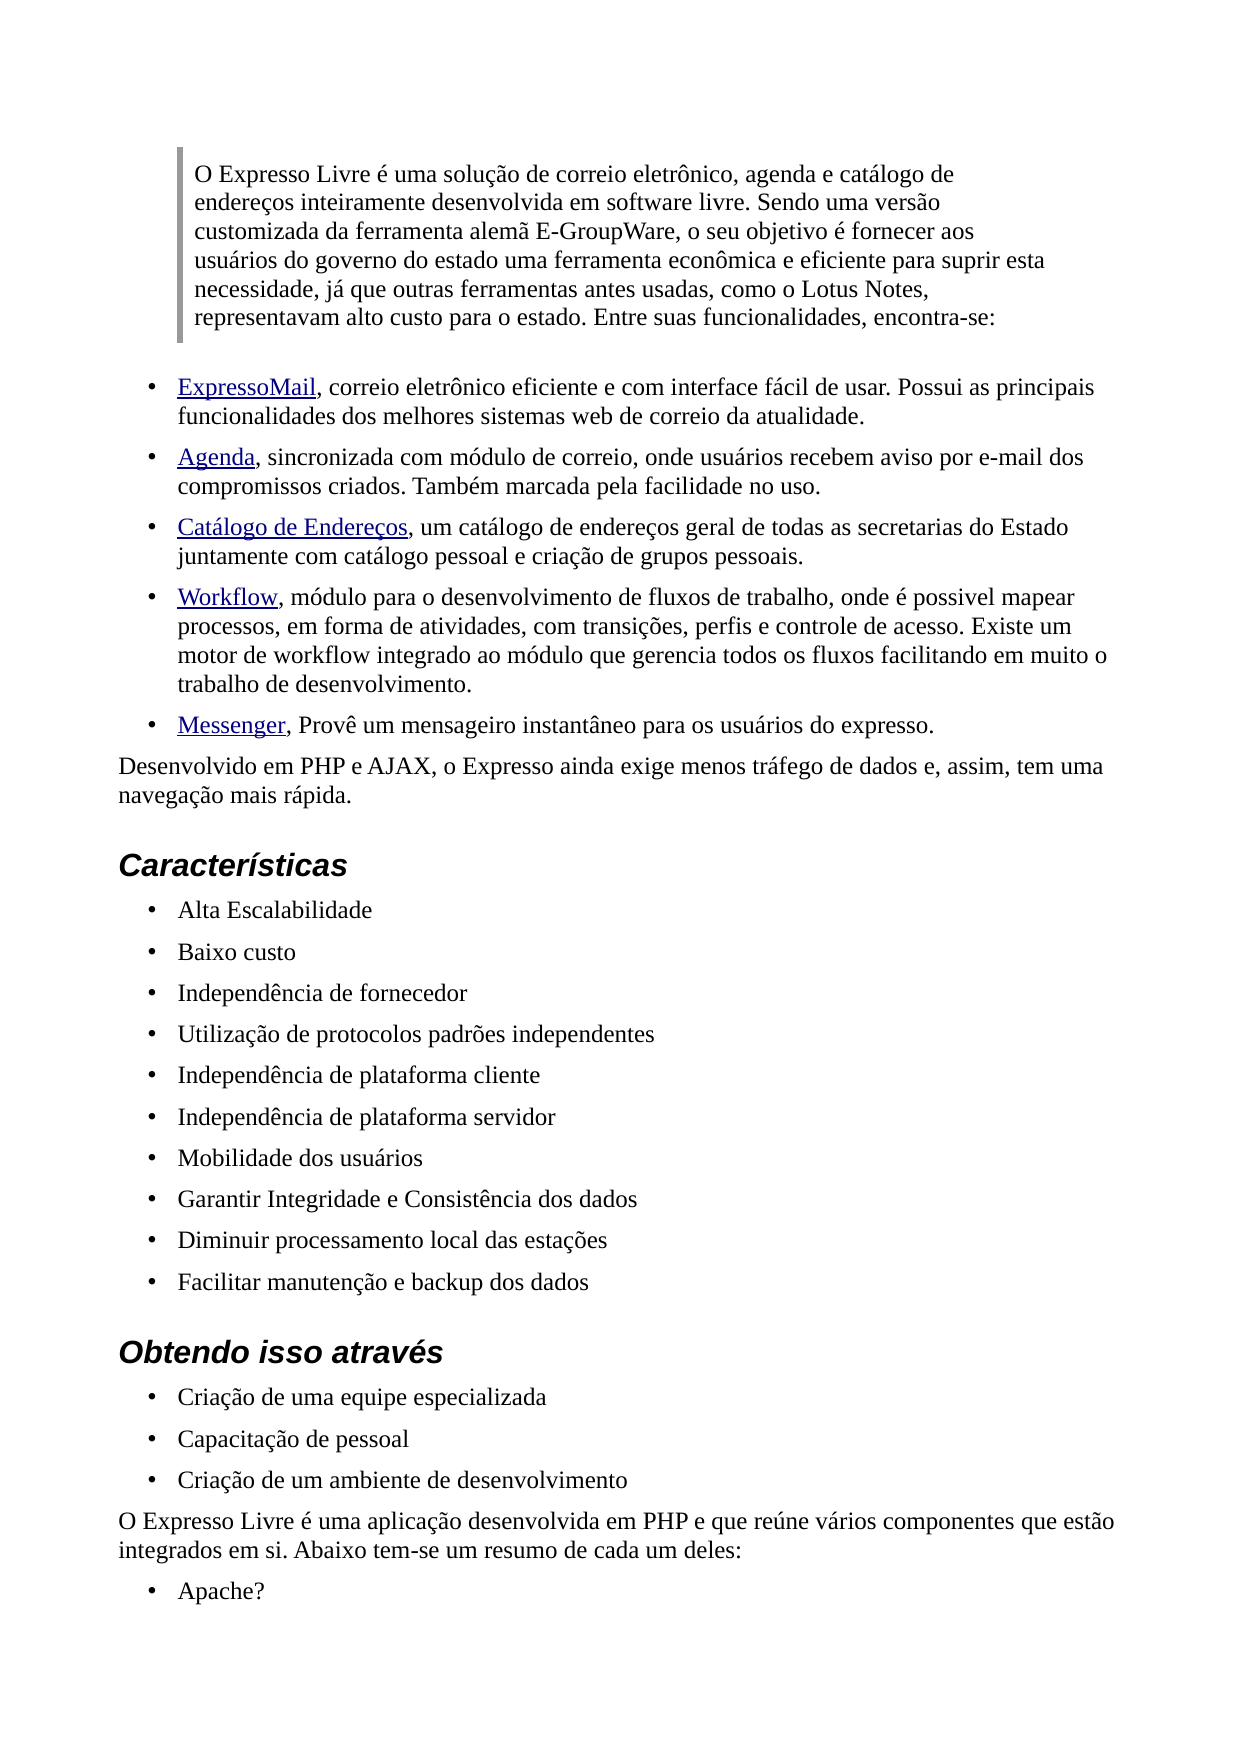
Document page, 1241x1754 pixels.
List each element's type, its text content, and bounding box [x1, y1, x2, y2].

list Baixo custo [148, 937, 1122, 966]
text O Expresso Livre é uma aplicação desenvolvida em PHP e que reúne vários componentes que estão integrados em si. Abaixo tem-se um resumo de cada um deles: [118, 1506, 1122, 1564]
list Independência de fornecedor [148, 978, 1122, 1007]
list Criação de um ambiente de desenvolvimento [148, 1465, 1122, 1494]
subtitle Características [118, 846, 1122, 883]
list Catálogo de Endereços, um catálogo de endereços geral de todas as secretarias do Estado juntamente com catálogo pessoal e criação de grupos pessoais. [148, 512, 1122, 570]
list Messenger, Provê um mensageiro instantâneo para os usuários do expresso. [148, 710, 1122, 739]
list Independência de plataforma servidor [148, 1102, 1122, 1131]
list Utilização de protocolos padrões independentes [148, 1019, 1122, 1048]
text O Expresso Livre é uma solução de correio eletrônico, agenda e catálogo de endereços inteiramente desenvolvida em software livre. Sendo uma versão customizada da ferramenta alemã E-GroupWare, o seu objetivo é fornecer aos usuários do governo do estado uma ferramenta econômica e eficiente para suprir esta necessidade, já que outras ferramentas antes usadas, como o Lotus Notes, representavam alto custo para o estado. Entre suas funcionalidades, encontra-se: [183, 147, 1063, 343]
list Garantir Integridade e Consistência dos dados [148, 1184, 1122, 1213]
list Criação de uma equipe especializada [148, 1382, 1122, 1411]
list ExpressoMail, correio eletrônico eficiente e com interface fácil de usar. Possui as principais funcionalidades dos melhores sistemas web de correio da atualidade. [148, 372, 1122, 430]
text Desenvolvido em PHP e AJAX, o Expresso ainda exige menos tráfego de dados e, assim, tem uma navegação mais rápida. [118, 751, 1122, 809]
list Capacitação de pessoal [148, 1424, 1122, 1452]
list Independência de plataforma cliente [148, 1061, 1122, 1089]
list Alta Escalabilidade [148, 896, 1122, 924]
list Diminuir processamento local das estações [148, 1226, 1122, 1254]
subtitle Obtendo isso através [118, 1333, 1122, 1370]
list Agenda, sincronizada com módulo de correio, onde usuários recebem aviso por e-mail dos compromissos criados. Também marcada pela facilidade no uso. [148, 442, 1122, 500]
list Mobilidade dos usuários [148, 1143, 1122, 1172]
list Workflow, módulo para o desenvolvimento de fluxos de trabalho, onde é possivel mapear processos, em forma de atividades, com transições, perfis e controle de acesso. Existe um motor de workflow integrado ao módulo que gerencia todos os fluxos facilitando em muito o trabalho de desenvolvimento. [148, 582, 1122, 697]
list Facilitar manutenção e backup dos dados [148, 1267, 1122, 1296]
list Apache? [148, 1576, 1122, 1605]
